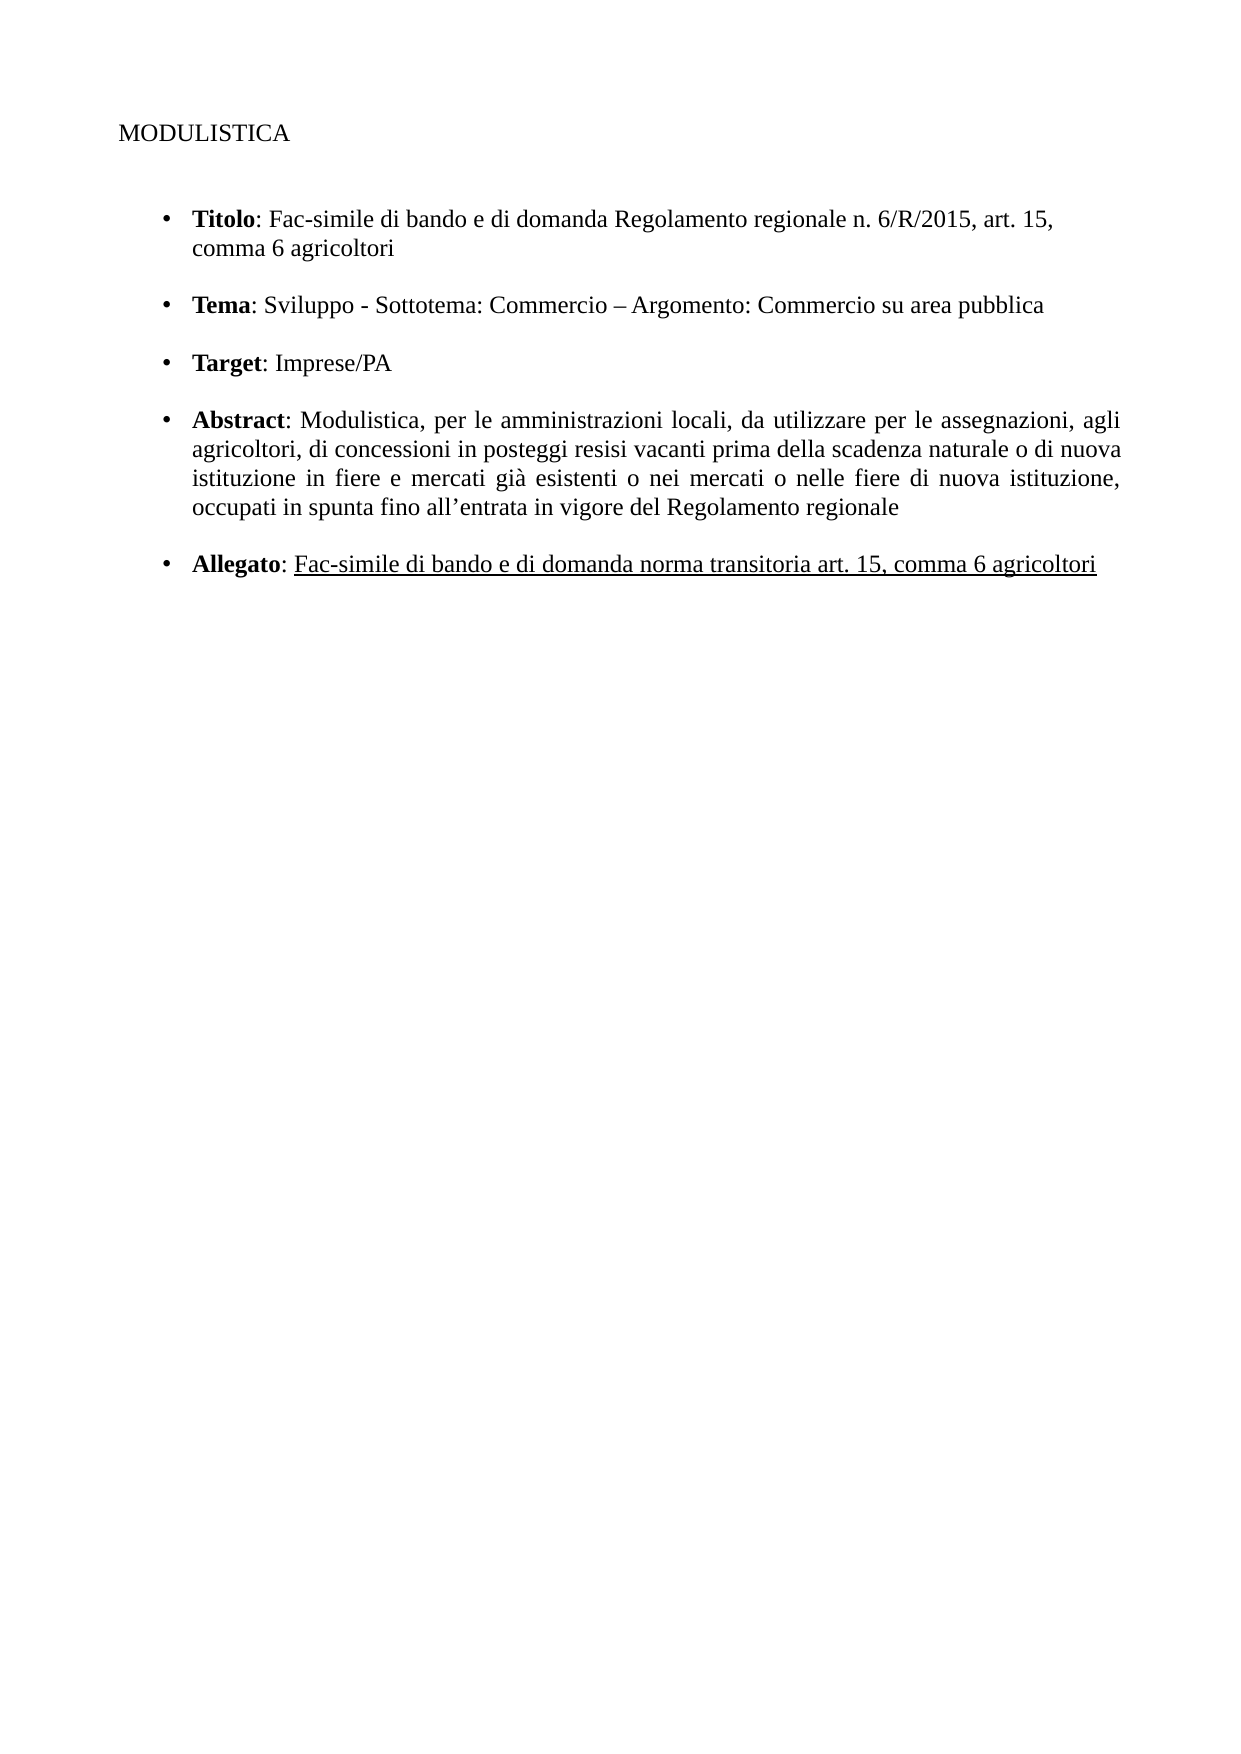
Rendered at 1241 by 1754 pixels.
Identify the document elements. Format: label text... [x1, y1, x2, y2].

list Target: Imprese/PA [162, 348, 1122, 377]
text MODULISTICA [118, 118, 1122, 147]
list Tema: Sviluppo - Sottotema: Commercio – Argomento: Commercio su area pubblica [162, 291, 1122, 319]
list Abstract: Modulistica, per le amministrazioni locali, da utilizzare per le assegnazioni, agli agricoltori, di concessioni in posteggi resisi vacanti prima della scadenza naturale o di nuova istituzione in fiere e mercati già esistenti o nei mercati o nelle fiere di nuova istituzione, occupati in spunta fino all’entrata in vigore del Regolamento regionale [162, 406, 1122, 521]
list Titolo: Fac-simile di bando e di domanda Regolamento regionale n. 6/R/2015, art. 15, comma 6 agricoltori [162, 204, 1122, 262]
list Allegato: Fac-simile di bando e di domanda norma transitoria art. 15, comma 6 agricoltori [162, 549, 1122, 578]
